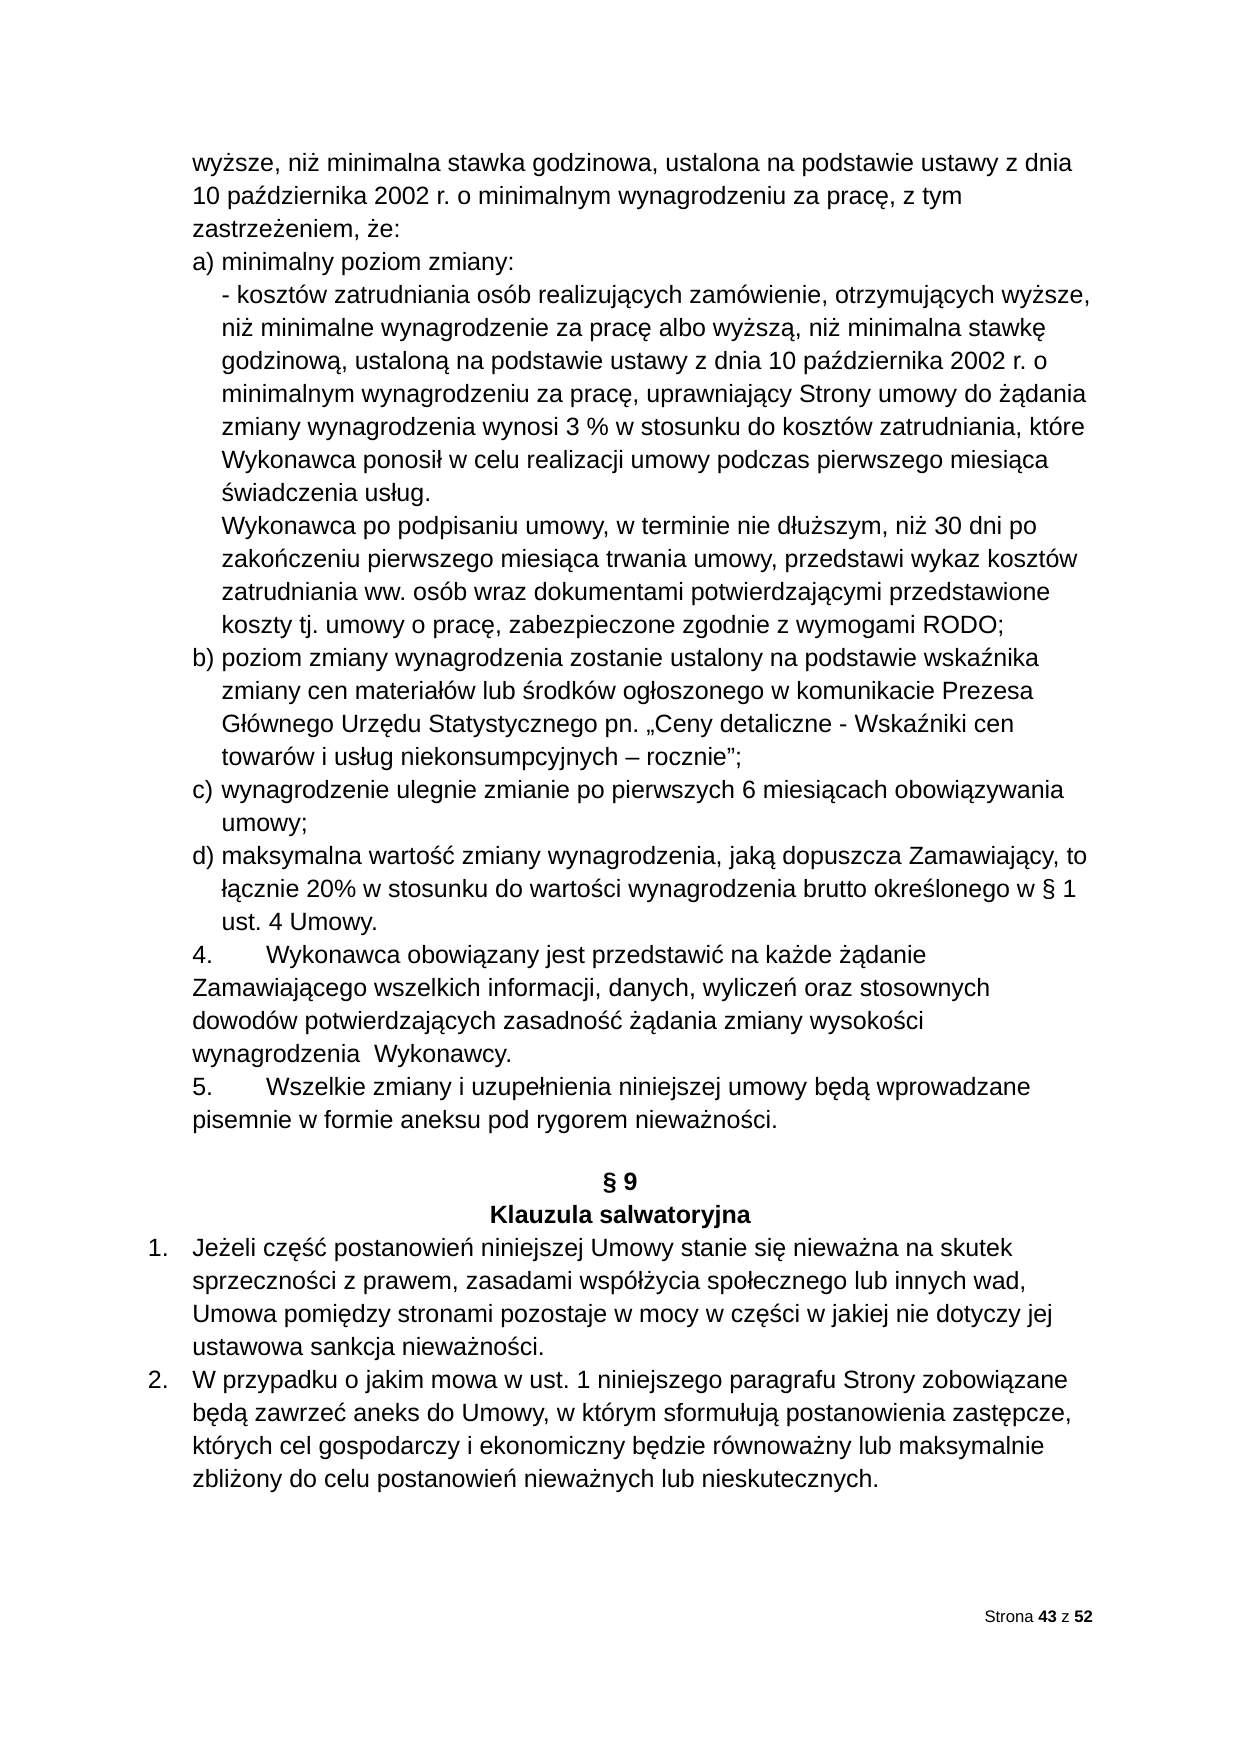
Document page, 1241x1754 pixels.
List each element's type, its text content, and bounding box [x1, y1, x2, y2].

list minimalny poziom zmiany: [192, 247, 1093, 275]
list maksymalna wartość zmiany wynagrodzenia, jaką dopuszcza Zamawiający, to łącznie 20% w stosunku do wartości wynagrodzenia brutto określonego w § 1 ust. 4 Umowy. [192, 841, 1093, 936]
list wyższe, niż minimalna stawka godzinowa, ustalona na podstawie ustawy z dnia 10 października 2002 r. o minimalnym wynagrodzeniu za pracę, z tym zastrzeżeniem, że: [192, 148, 1093, 242]
list wynagrodzenie ulegnie zmianie po pierwszych 6 miesiącach obowiązywania umowy; [192, 775, 1093, 837]
text § 9 [148, 1167, 1093, 1196]
list Wszelkie zmiany i uzupełnienia niniejszej umowy będą wprowadzane pisemnie w formie aneksu pod rygorem nieważności. [192, 1072, 1093, 1134]
text Wykonawca po podpisaniu umowy, w terminie nie dłuższym, niż 30 dni po zakończeniu pierwszego miesiąca trwania umowy, przedstawi wykaz kosztów zatrudniania ww. osób wraz dokumentami potwierdzającymi przedstawione koszty tj. umowy o pracę, zabezpieczone zgodnie z wymogami RODO; [221, 511, 1093, 639]
list W przypadku o jakim mowa w ust. 1 niniejszego paragrafu Strony zobowiązane będą zawrzeć aneks do Umowy, w którym sformułują postanowienia zastępcze, których cel gospodarczy i ekonomiczny będzie równoważny lub maksymalnie zbliżony do celu postanowień nieważnych lub nieskutecznych. [148, 1365, 1093, 1493]
list Wykonawca obowiązany jest przedstawić na każde żądanie Zamawiającego wszelkich informacji, danych, wyliczeń oraz stosownych dowodów potwierdzających zasadność żądania zmiany wysokości wynagrodzenia Wykonawcy. [192, 940, 1093, 1068]
list poziom zmiany wynagrodzenia zostanie ustalony na podstawie wskaźnika zmiany cen materiałów lub środków ogłoszonego w komunikacie Prezesa Głównego Urzędu Statystycznego pn. „Ceny detaliczne - Wskaźniki cen towarów i usług niekonsumpcyjnych – rocznie”; [192, 643, 1093, 771]
list Jeżeli część postanowień niniejszej Umowy stanie się nieważna na skutek sprzeczności z prawem, zasadami współżycia społecznego lub innych wad, Umowa pomiędzy stronami pozostaje w mocy w części w jakiej nie dotyczy jej ustawowa sankcja nieważności. [148, 1233, 1093, 1361]
text Klauzula salwatoryjna [148, 1200, 1093, 1229]
text - kosztów zatrudniania osób realizujących zamówienie, otrzymujących wyższe, niż minimalne wynagrodzenie za pracę albo wyższą, niż minimalna stawkę godzinową, ustaloną na podstawie ustawy z dnia 10 października 2002 r. o minimalnym wynagrodzeniu za pracę, uprawniający Strony umowy do żądania zmiany wynagrodzenia wynosi 3 % w stosunku do kosztów zatrudniania, które Wykonawca ponosił w celu realizacji umowy podczas pierwszego miesiąca świadczenia usług. [221, 280, 1093, 507]
